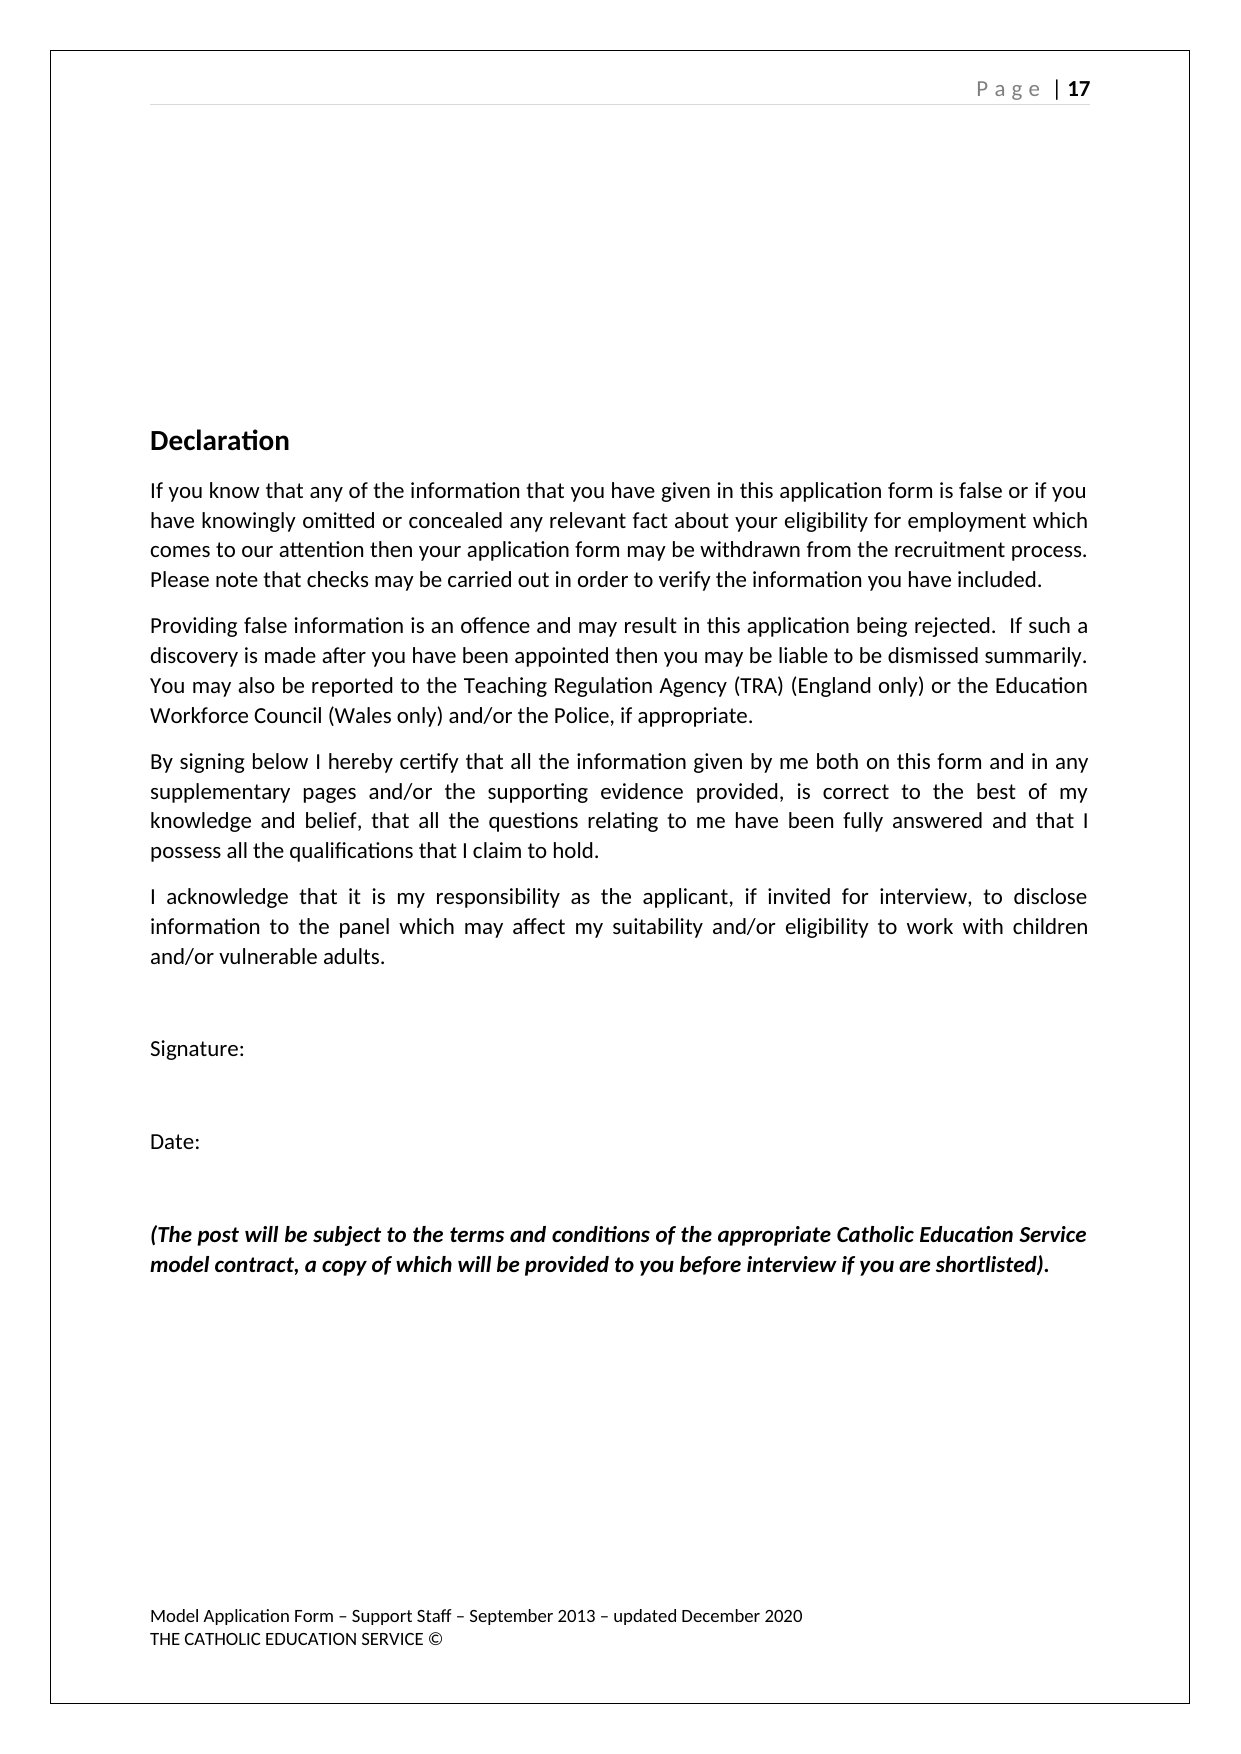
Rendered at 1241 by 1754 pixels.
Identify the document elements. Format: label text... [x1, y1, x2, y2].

text (The post will be subject to the terms and conditions of the appropriate Catholic Education Service model contract, a copy of which will be provided to you before interview if you are shortlisted). [150, 1220, 1090, 1278]
text Providing false information is an offence and may result in this application being rejected. If such a discovery is made after you have been appointed then you may be liable to be dismissed summarily. You may also be reported to the Teaching Regulation Agency (TRA) (England only) or the Education Workforce Council (Wales only) and/or the Police, if appropriate. [150, 612, 1090, 729]
text By signing below I hereby certify that all the information given by me both on this form and in any supplementary pages and/or the supporting evidence provided, is correct to the best of my knowledge and belief, that all the questions relating to me have been fully answered and that I possess all the qualifications that I claim to hold. [150, 747, 1090, 864]
text Declaration [150, 422, 1090, 457]
text Signature: [150, 1034, 1090, 1063]
text I acknowledge that it is my responsibility as the applicant, if invited for interview, to disclose information to the panel which may affect my suitability and/or eligibility to work with children and/or vulnerable adults. [150, 882, 1090, 970]
text If you know that any of the information that you have given in this application form is false or if you have knowingly omitted or concealed any relevant fact about your eligibility for employment which comes to our attention then your application form may be withdrawn from the recruitment process. Please note that checks may be carried out in order to verify the information you have included. [150, 476, 1090, 593]
text Date: [150, 1127, 1090, 1155]
